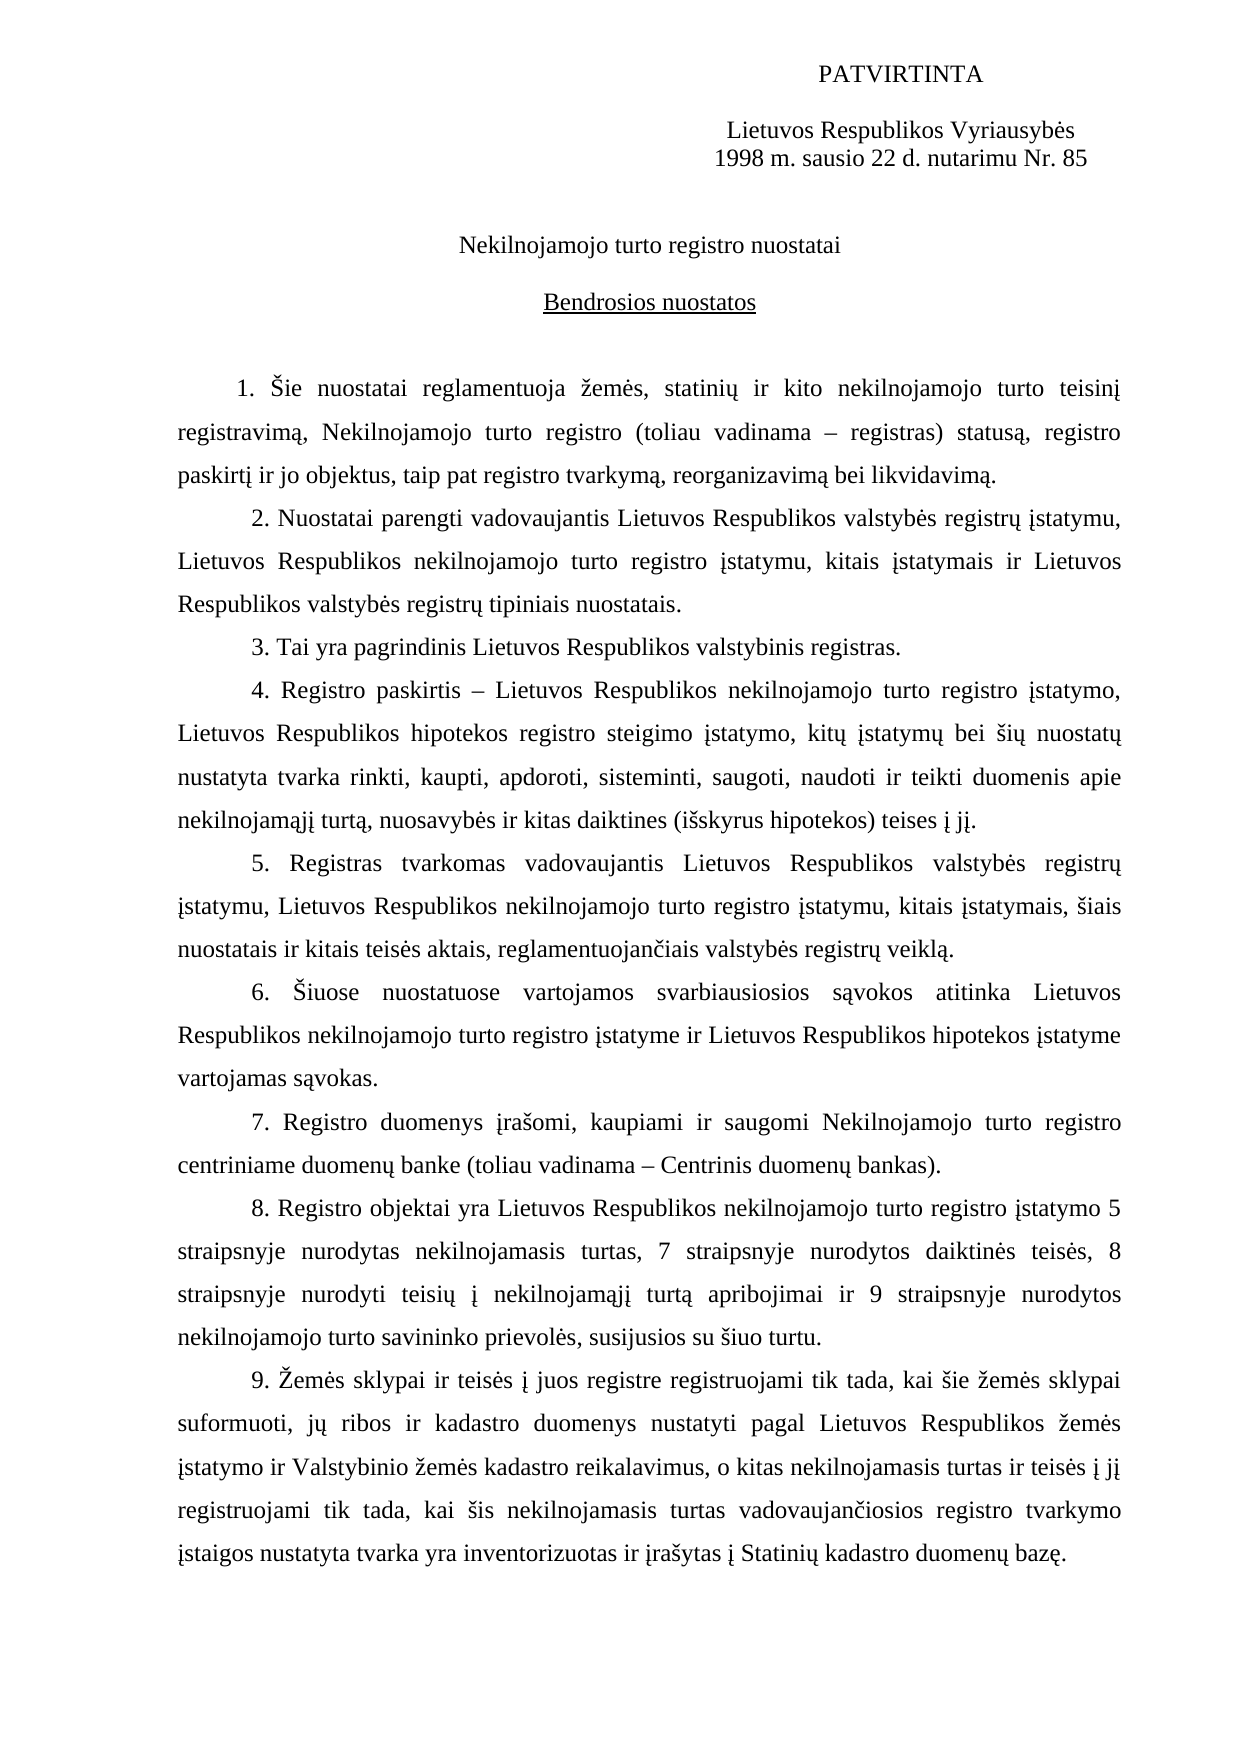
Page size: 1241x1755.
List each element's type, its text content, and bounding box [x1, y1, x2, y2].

text Bendrosios nuostatos [177, 287, 1122, 316]
text 1. Šie nuostatai reglamentuoja žemės, statinių ir kito nekilnojamojo turto teisinį registravimą, Nekilnojamojo turto registro (toliau vadinama – registras) statusą, registro paskirtį ir jo objektus, taip pat registro tvarkymą, reorganizavimą bei likvidavimą. [177, 373, 1122, 488]
text 5. Registras tvarkomas vadovaujantis Lietuvos Respublikos valstybės registrų įstatymu, Lietuvos Respublikos nekilnojamojo turto registro įstatymu, kitais įstatymais, šiais nuostatais ir kitais teisės aktais, reglamentuojančiais valstybės registrų veiklą. [177, 848, 1122, 963]
text 8. Registro objektai yra Lietuvos Respublikos nekilnojamojo turto registro įstatymo 5 straipsnyje nurodytas nekilnojamasis turtas, 7 straipsnyje nurodytos daiktinės teisės, 8 straipsnyje nurodyti teisių į nekilnojamąjį turtą apribojimai ir 9 straipsnyje nurodytos nekilnojamojo turto savininko prievolės, susijusios su šiuo turtu. [177, 1193, 1122, 1351]
text Patvirtinta [177, 59, 1122, 88]
text Lietuvos Respublikos Vyriausybės [177, 115, 1122, 143]
text 9. Žemės sklypai ir teisės į juos registre registruojami tik tada, kai šie žemės sklypai suformuoti, jų ribos ir kadastro duomenys nustatyti pagal Lietuvos Respublikos žemės įstatymo ir Valstybinio žemės kadastro reikalavimus, o kitas nekilnojamasis turtas ir teisės į jį registruojami tik tada, kai šis nekilnojamasis turtas vadovaujančiosios registro tvarkymo įstaigos nustatyta tvarka yra inventorizuotas ir įrašytas į Statinių kadastro duomenų bazę. [177, 1365, 1122, 1567]
text 4. Registro paskirtis – Lietuvos Respublikos nekilnojamojo turto registro įstatymo, Lietuvos Respublikos hipotekos registro steigimo įstatymo, kitų įstatymų bei šių nuostatų nustatyta tvarka rinkti, kaupti, apdoroti, sisteminti, saugoti, naudoti ir teikti duomenis apie nekilnojamąjį turtą, nuosavybės ir kitas daiktines (išskyrus hipotekos) teises į jį. [177, 675, 1122, 833]
text 2. Nuostatai parengti vadovaujantis Lietuvos Respublikos valstybės registrų įstatymu, Lietuvos Respublikos nekilnojamojo turto registro įstatymu, kitais įstatymais ir Lietuvos Respublikos valstybės registrų tipiniais nuostatais. [177, 503, 1122, 618]
text 6. Šiuose nuostatuose vartojamos svarbiausiosios sąvokos atitinka Lietuvos Respublikos nekilnojamojo turto registro įstatyme ir Lietuvos Respublikos hipotekos įstatyme vartojamas sąvokas. [177, 977, 1122, 1092]
text 1998 m. sausio 22 d. nutarimu Nr. 85 [177, 143, 1122, 172]
text Nekilnojamojo turto registro nuostatai [177, 230, 1122, 258]
text 3. Tai yra pagrindinis Lietuvos Respublikos valstybinis registras. [177, 632, 1122, 661]
text 7. Registro duomenys įrašomi, kaupiami ir saugomi Nekilnojamojo turto registro centriniame duomenų banke (toliau vadinama – Centrinis duomenų bankas). [177, 1107, 1122, 1178]
